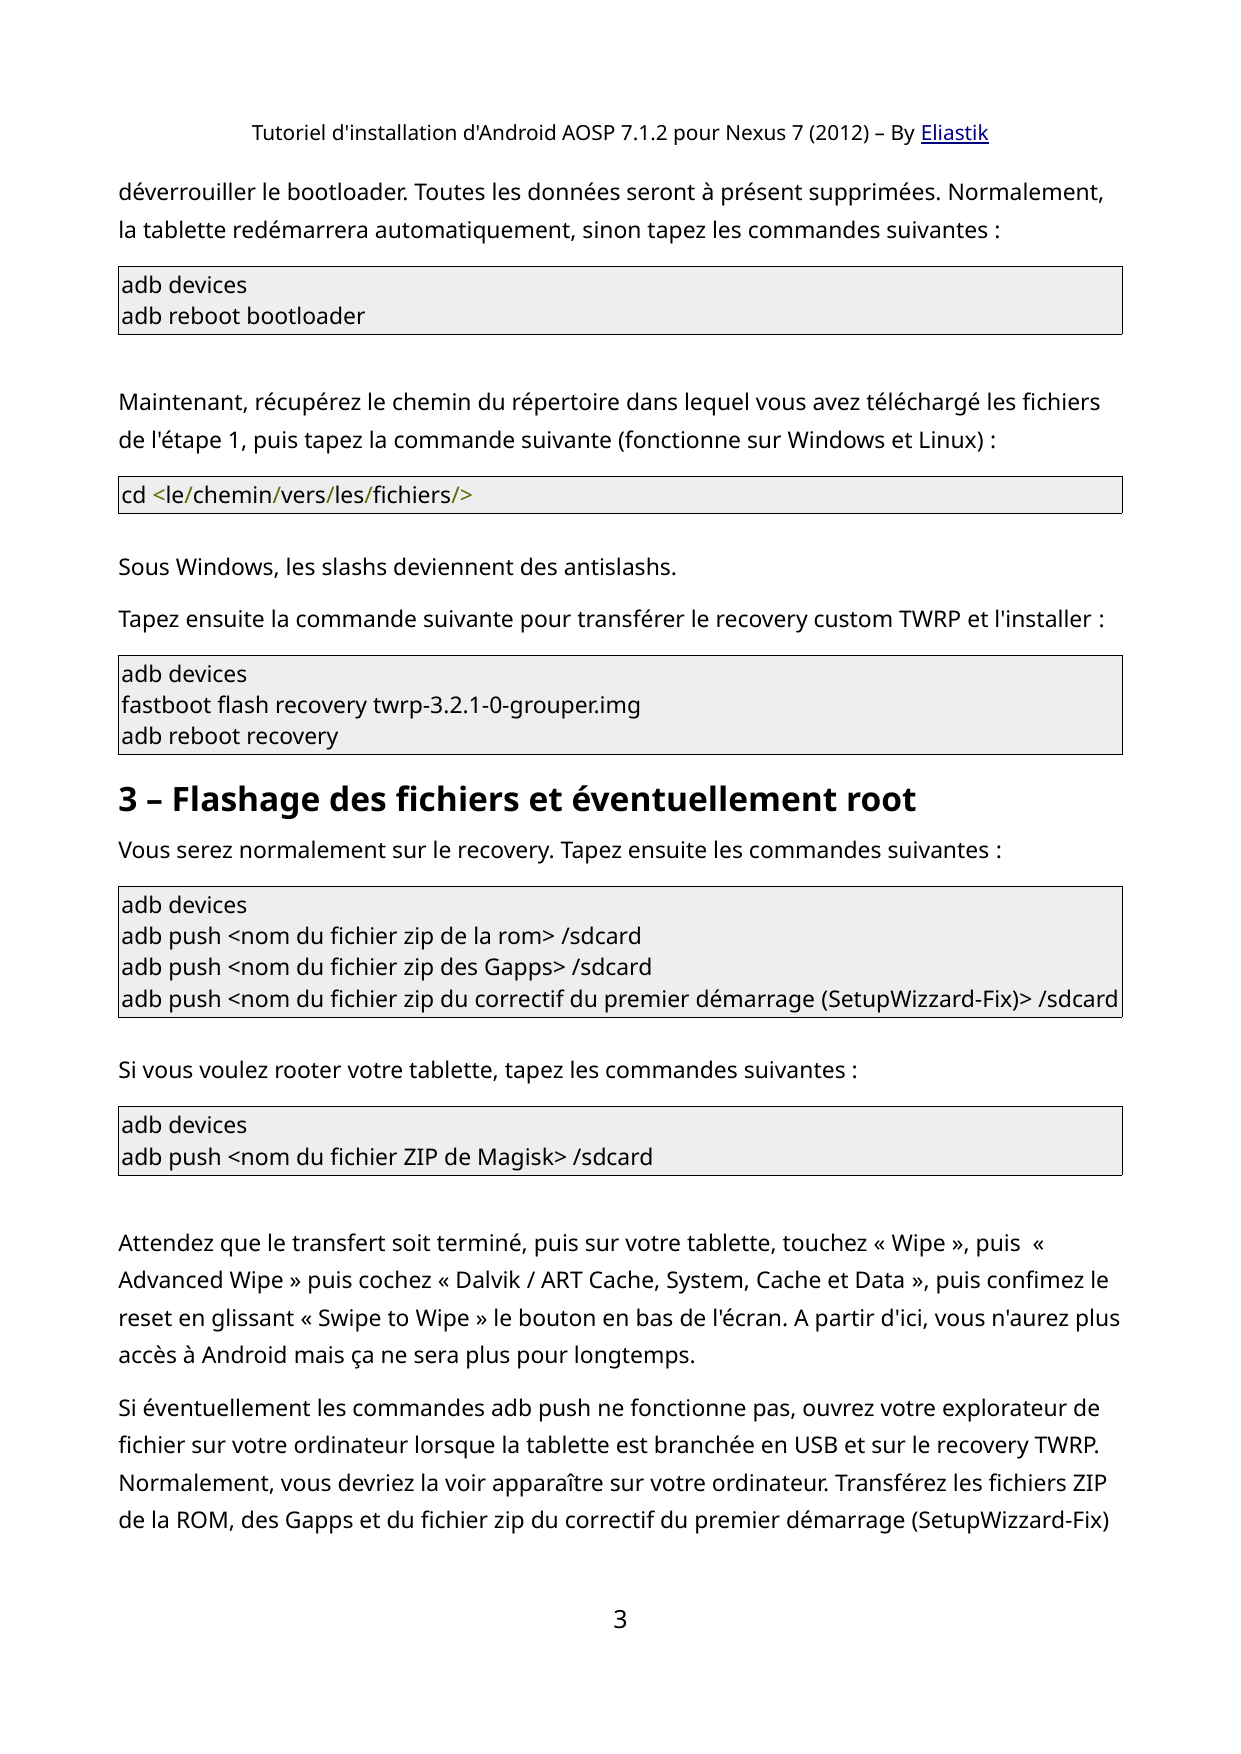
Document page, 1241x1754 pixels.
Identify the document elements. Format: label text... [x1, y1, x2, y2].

text adb reboot bootloader [119, 297, 1122, 334]
text déverrouiller le bootloader. Toutes les données seront à présent supprimées. Normalement, la tablette redémarrera automatiquement, sinon tapez les commandes suivantes : [118, 176, 1122, 245]
text adb devices [119, 887, 1122, 917]
text adb push <nom du fichier ZIP de Magisk> /sdcard [119, 1138, 1122, 1175]
text adb devices [119, 656, 1122, 686]
text Vous serez normalement sur le recovery. Tapez ensuite les commandes suivantes : [118, 834, 1122, 865]
text Si éventuellement les commandes adb push ne fonctionne pas, ouvrez votre explorateur de fichier sur votre ordinateur lorsque la tablette est branchée en USB et sur le recovery TWRP. Normalement, vous devriez la voir apparaître sur votre ordinateur. Transférez les fichiers ZIP de la ROM, des Gapps et du fichier zip du correctif du premier démarrage (SetupWizzard-Fix) [118, 1392, 1122, 1535]
text adb devices [119, 1107, 1122, 1138]
text Sous Windows, les slashs deviennent des antislashs. [118, 551, 1122, 582]
text fastboot flash recovery twrp-3.2.1-0-grouper.img [119, 686, 1122, 717]
text Si vous voulez rooter votre tablette, tapez les commandes suivantes : [118, 1054, 1122, 1086]
text adb reboot recovery [119, 717, 1122, 754]
text adb push <nom du fichier zip du correctif du premier démarrage (SetupWizzard-Fix)> /sdcard [119, 979, 1122, 1017]
text Attendez que le transfert soit terminé, puis sur votre tablette, touchez « Wipe », puis « Advanced Wipe » puis cochez « Dalvik / ART Cache, System, Cache et Data », puis confimez le reset en glissant « Swipe to Wipe » le bouton en bas de l'écran. A partir d'ici, vous n'aurez plus accès à Android mais ça ne sera plus pour longtemps. [118, 1227, 1122, 1371]
text Tapez ensuite la commande suivante pour transférer le recovery custom TWRP et l'installer : [118, 603, 1122, 634]
subtitle 3 – Flashage des fichiers et éventuellement root [118, 775, 1122, 821]
text adb devices [119, 267, 1122, 297]
text cd <le/chemin/vers/les/fichiers/> [119, 477, 1122, 513]
text Maintenant, récupérez le chemin du répertoire dans lequel vous avez téléchargé les fichiers de l'étape 1, puis tapez la commande suivante (fonctionne sur Windows et Linux) : [118, 386, 1122, 455]
text adb push <nom du fichier zip des Gapps> /sdcard [119, 948, 1122, 979]
text adb push <nom du fichier zip de la rom> /sdcard [119, 917, 1122, 948]
